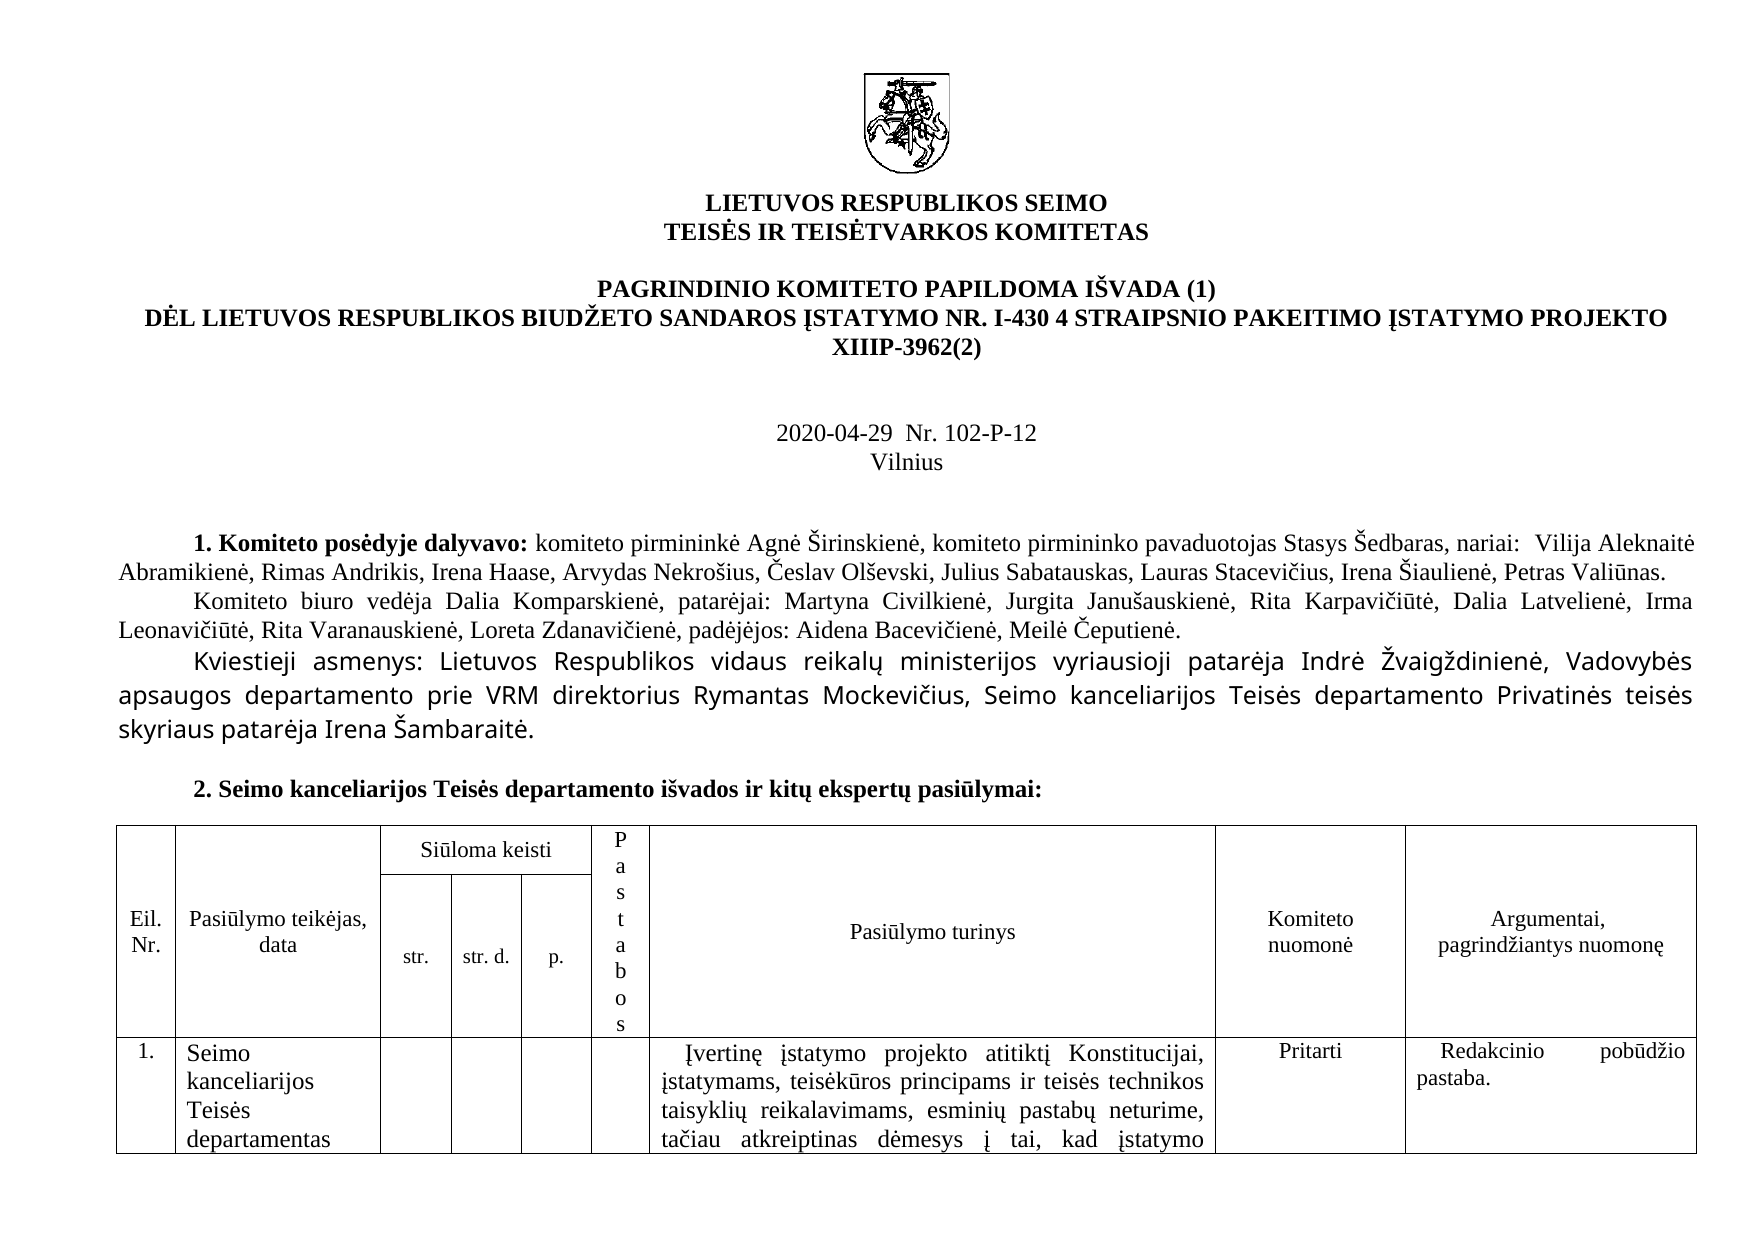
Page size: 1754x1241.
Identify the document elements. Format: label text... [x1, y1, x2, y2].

table_header Argumentai, pagrindžiantys nuomonę [1406, 826, 1696, 1037]
table_header Pastabos [592, 826, 649, 1037]
text LIETUVOS RESPUBLIKOS SEIMO [118, 188, 1695, 217]
text 1. Komiteto posėdyje dalyvavo: komiteto pirmininkė Agnė Širinskienė, komiteto pirmininko pavaduotojas Stasys Šedbaras, nariai: Vilija Aleknaitė Abramikienė, Rimas Andrikis, Irena Haase, Arvydas Nekrošius, Česlav Olševski, Julius Sabatauskas, Lauras Stacevičius, Irena Šiaulienė, Petras Valiūnas. [118, 528, 1695, 586]
table_cell [381, 1038, 451, 1153]
table_cell Redakcinio pobūdžio pastaba. [1406, 1038, 1696, 1153]
text Teisės ir teisėtvarkos komitetas [118, 217, 1695, 246]
table_cell [592, 1038, 649, 1153]
table_header Pasiūlymo turinys [650, 826, 1215, 1037]
text 2020-04-29 Nr. 102-P-12 [118, 418, 1695, 447]
table_header Pasiūlymo teikėjas, data [176, 826, 380, 1037]
text Komiteto biuro vedėja Dalia Komparskienė, patarėjai: Martyna Civilkienė, Jurgita Janušauskienė, Rita Karpavičiūtė, Dalia Latvelienė, Irma Leonavičiūtė, Rita Varanauskienė, Loreta Zdanavičienė, padėjėjos: Aidena Bacevičienė, Meilė Čeputienė. [118, 586, 1695, 643]
table_cell str. d. [452, 875, 521, 1037]
table_cell [522, 1038, 591, 1153]
text DĖL LIETUVOS RESPUBLIKOS BIUDŽETO SANDAROS ĮSTATYMO NR. I-430 4 STRAIPSNIO PAKEITIMO ĮSTATYMO PROJEKTO XIIIP-3962(2) [118, 303, 1695, 361]
table_cell Pritarti [1216, 1038, 1405, 1153]
table_cell Seimo kanceliarijos Teisės departamentas [176, 1038, 380, 1153]
text Vilnius [118, 447, 1695, 476]
table_cell 1. [117, 1038, 175, 1153]
table_cell [452, 1038, 521, 1153]
table_cell Įvertinę įstatymo projekto atitiktį Konstitucijai, įstatymams, teisėkūros principams ir teisės technikos taisyklių reikalavimams, esminių pastabų neturime, tačiau atkreiptinas dėmesys į tai, kad įstatymo [650, 1038, 1215, 1153]
table_cell str. [381, 875, 451, 1037]
text PAGRINDINIO KOMITETO PAPILDOMA IŠVADA (1) [118, 274, 1695, 303]
text 2. Seimo kanceliarijos Teisės departamento išvados ir kitų ekspertų pasiūlymai: [118, 774, 1695, 803]
table_header Komiteto nuomonė [1216, 826, 1405, 1037]
table_header Siūloma keisti [381, 826, 591, 874]
text Kviestieji asmenys: Lietuvos Respublikos vidaus reikalų ministerijos vyriausioji patarėja Indrė Žvaigždinienė, Vadovybės apsaugos departamento prie VRM direktorius Rymantas Mockevičius, Seimo kanceliarijos Teisės departamento Privatinės teisės skyriaus patarėja Irena Šambaraitė. [118, 643, 1695, 746]
table_header Eil. Nr. [117, 826, 175, 1037]
table_cell p. [522, 875, 591, 1037]
